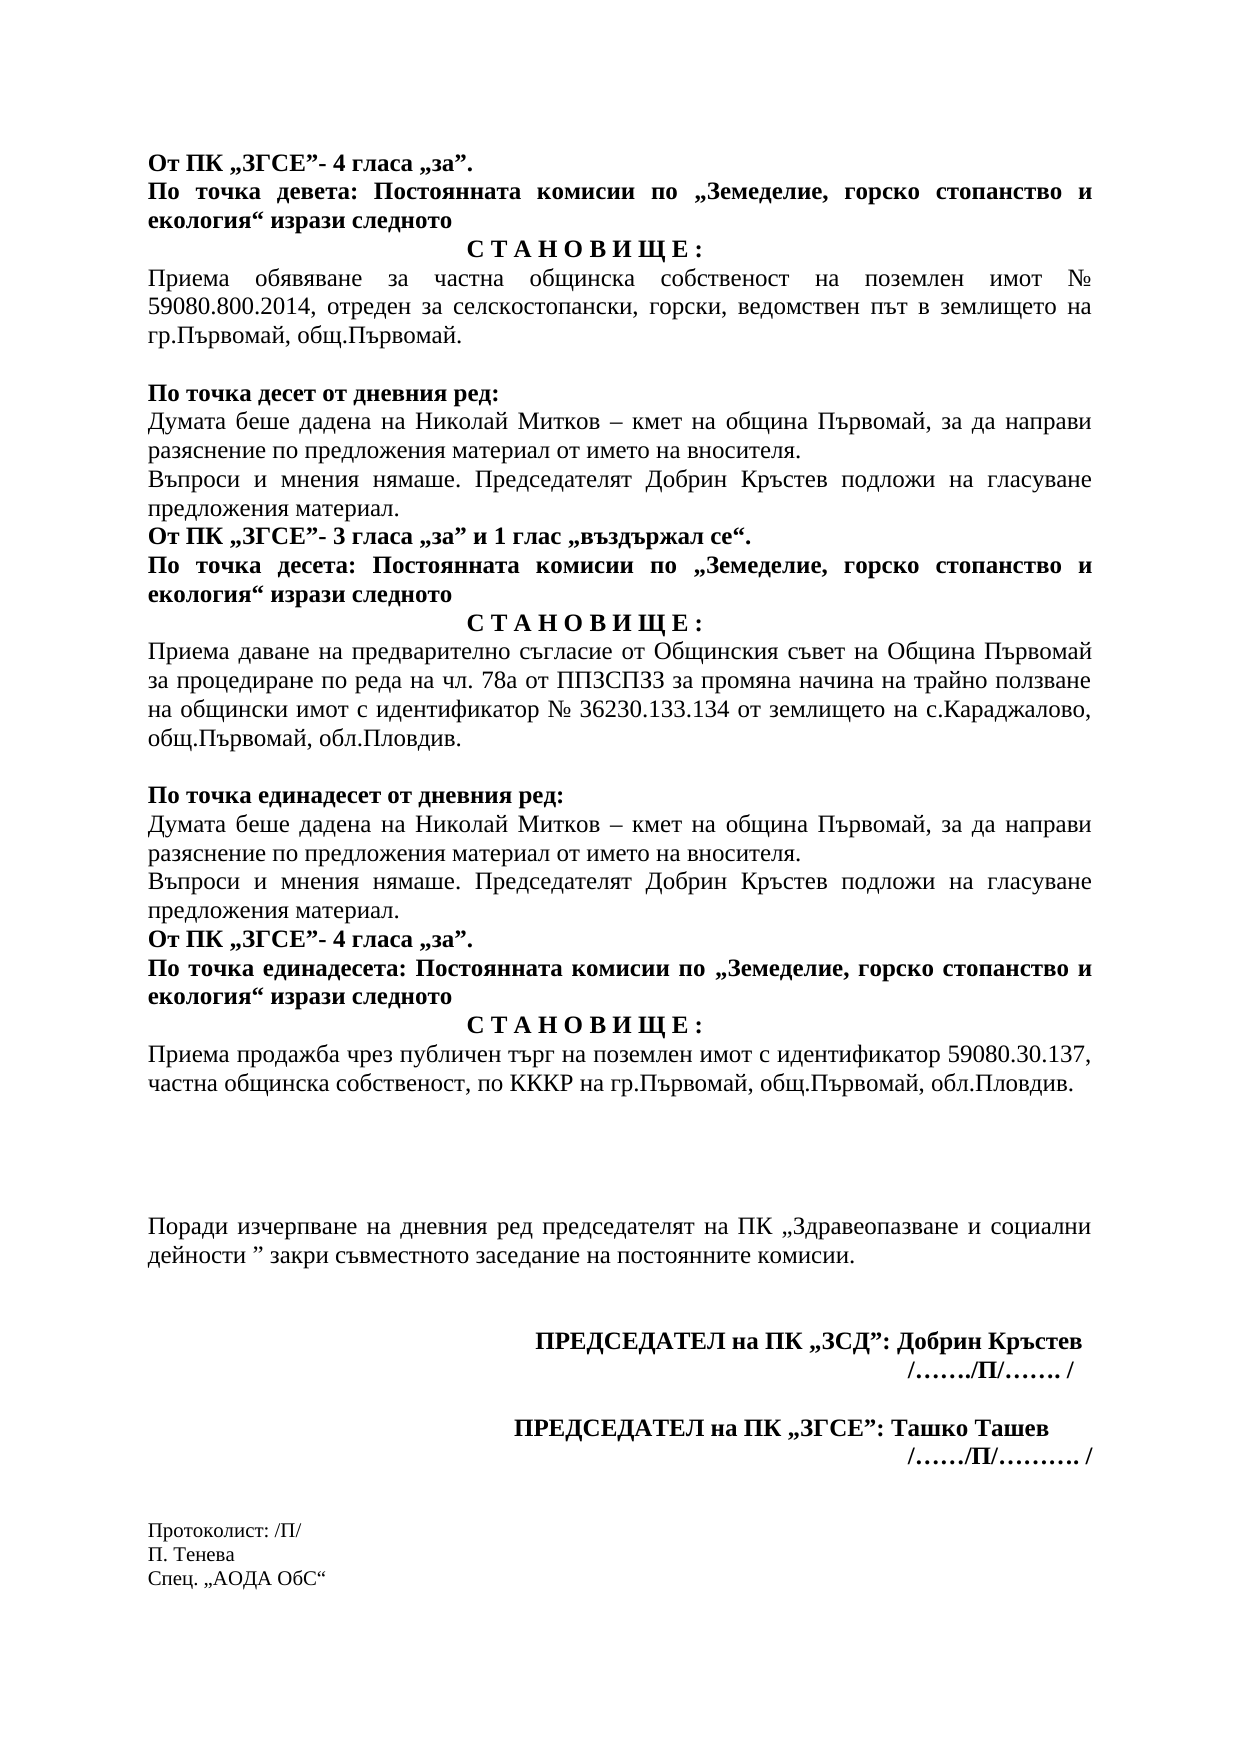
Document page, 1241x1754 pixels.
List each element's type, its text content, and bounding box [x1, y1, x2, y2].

text Приема обявяване за частна общинска собственост на поземлен имот № 59080.800.2014, отреден за селскостопански, горски, ведомствен път в землището на гр.Първомай, общ.Първомай. [148, 263, 1093, 349]
text Поради изчерпване на дневния ред председателят на ПК „Здравеопазване и социални дейности ” закри съвместното заседание на постоянните комисии. [148, 1211, 1093, 1269]
text От ПК „ЗГСЕ”- 4 гласа „за”. [148, 148, 1093, 176]
text С Т А Н О В И Щ Е : [148, 234, 1093, 263]
text По точка десета: Постоянната комисии по „Земеделие, горско стопанство и екология“ изрази следното [148, 550, 1093, 608]
text По точка единадесета: Постоянната комисии по „Земеделие, горско стопанство и екология“ изрази следното [148, 953, 1093, 1010]
text Думата беше дадена на Николай Митков – кмет на община Първомай, за да направи разяснение по предложения материал от името на вносителя. [148, 809, 1093, 866]
text Спец. „АОДА ОбС“ [148, 1566, 1093, 1590]
text От ПК „ЗГСЕ”- 4 гласа „за”. [148, 924, 1093, 953]
text Приема продажба чрез публичен търг на поземлен имот с идентификатор 59080.30.137, частна общинска собственост, по КККР на гр.Първомай, общ.Първомай, обл.Пловдив. [148, 1039, 1093, 1096]
text Протоколист: /П/ [148, 1518, 1093, 1542]
text ПРЕДСЕДАТЕЛ на ПК „ЗСД”: Добрин Кръстев [148, 1326, 1093, 1355]
text /……/П/………. / [295, 1441, 1093, 1470]
text Думата беше дадена на Николай Митков – кмет на община Първомай, за да направи разяснение по предложения материал от името на вносителя. [148, 406, 1093, 464]
text По точка девета: Постоянната комисии по „Земеделие, горско стопанство и екология“ изрази следното [148, 176, 1093, 234]
text По точка десет от дневния ред: [148, 378, 1093, 406]
text С Т А Н О В И Щ Е : [148, 1010, 1093, 1039]
text Въпроси и мнения нямаше. Председателят Добрин Кръстев подложи на гласуване предложения материал. [148, 866, 1093, 924]
text ПРЕДСЕДАТЕЛ на ПК „ЗГСЕ”: Ташко Ташев [295, 1413, 1093, 1441]
text Приема даване на предварително съгласие от Общинския съвет на Община Първомай за процедиране по реда на чл. 78а от ППЗСПЗЗ за промяна начина на трайно ползване на общински имот с идентификатор № 36230.133.134 от землището на с.Караджалово, общ.Първомай, обл.Пловдив. [148, 636, 1093, 751]
text По точка единадесет от дневния ред: [148, 780, 1093, 809]
text С Т А Н О В И Щ Е : [148, 608, 1093, 636]
text Въпроси и мнения нямаше. Председателят Добрин Кръстев подложи на гласуване предложения материал. [148, 464, 1093, 521]
text От ПК „ЗГСЕ”- 3 гласа „за” и 1 глас „въздържал се“. [148, 521, 1093, 550]
text /……./П/……. / [295, 1355, 1093, 1384]
text П. Тенева [148, 1542, 1093, 1566]
